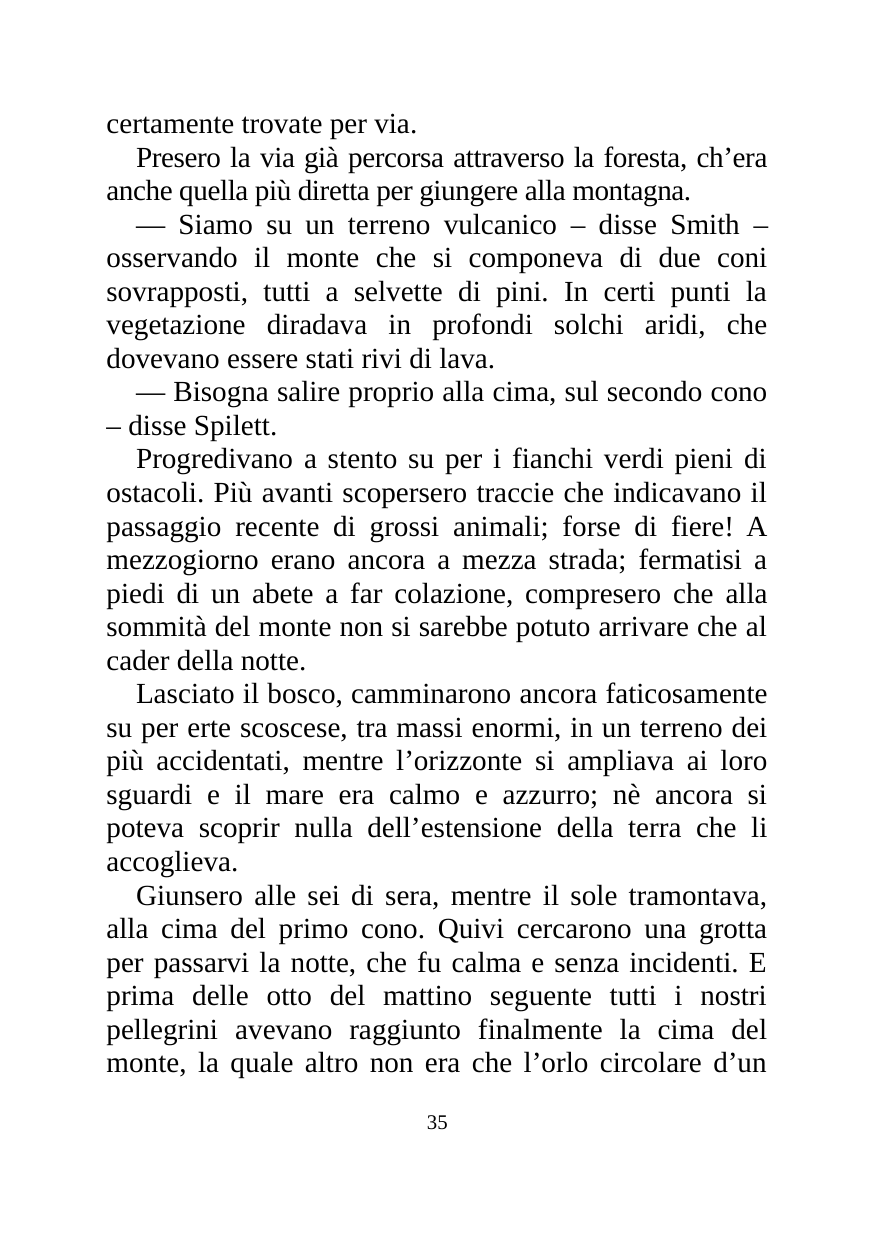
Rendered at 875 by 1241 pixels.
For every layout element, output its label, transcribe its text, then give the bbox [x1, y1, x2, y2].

text Giunsero alle sei di sera, mentre il sole tramontava, alla cima del primo cono. Quivi cercarono una grotta per passarvi la notte, che fu calma e senza incidenti. E prima delle otto del mattino seguente tutti i nostri pellegrini avevano raggiunto finalmente la cima del monte, la quale altro non era che l’orlo circolare d’un [106, 878, 768, 1079]
text certamente trovate per via. [106, 106, 768, 140]
text — Siamo su un terreno vulcanico – disse Smith – osservando il monte che si componeva di due coni sovrapposti, tutti a selvette di pini. In certi punti la vegetazione diradava in profondi solchi aridi, che dovevano essere stati rivi di lava. [106, 207, 768, 374]
text Presero la via già percorsa attraverso la foresta, ch’era anche quella più diretta per giungere alla montagna. [106, 140, 768, 207]
text Progredivano a stento su per i fianchi verdi pieni di ostacoli. Più avanti scopersero traccie che indicavano il passaggio recente di grossi animali; forse di fiere! A mezzogiorno erano ancora a mezza strada; fermatisi a piedi di un abete a far colazione, compresero che alla sommità del monte non si sarebbe potuto arrivare che al cader della notte. [106, 442, 768, 676]
text Lasciato il bosco, camminarono ancora faticosamente su per erte scoscese, tra massi enormi, in un terreno dei più accidentati, mentre l’orizzonte si ampliava ai loro sguardi e il mare era calmo e azzurro; nè ancora si poteva scoprir nulla dell’estensione della terra che li accoglieva. [106, 676, 768, 878]
text — Bisogna salire proprio alla cima, sul secondo cono – disse Spilett. [106, 374, 768, 442]
